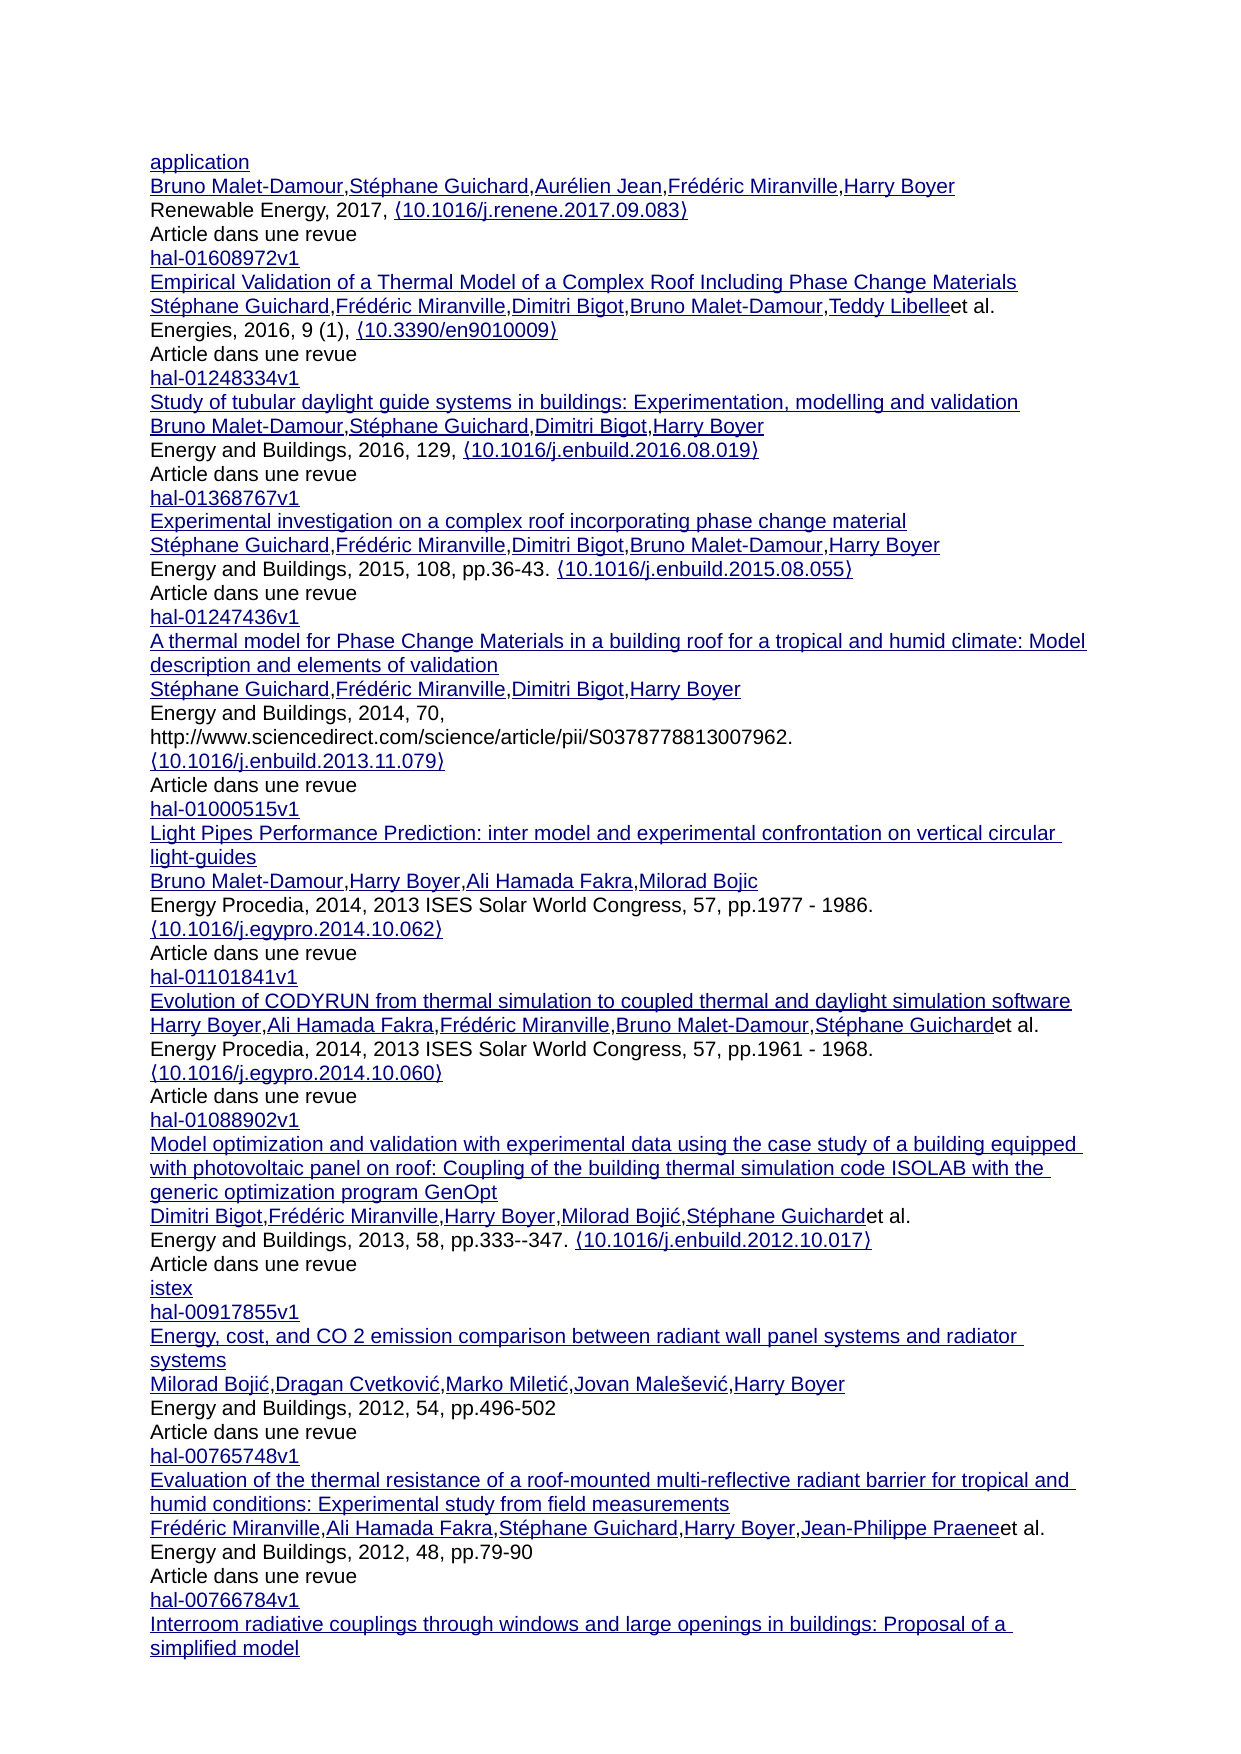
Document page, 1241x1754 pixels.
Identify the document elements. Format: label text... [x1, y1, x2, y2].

table_cell Experimental investigation on a complex roof incorporating phase change material Stéphane Guichard,Frédéric Miranville,Dimitri Bigot,Bruno Malet-Damour,Harry Boyer Energy and Buildings, 2015, 108, pp.36-43. ⟨10.1016/j.enbuild.2015.08.055⟩ Article dans une revue hal-01247436v1 [150, 509, 1090, 629]
table_cell Evolution of CODYRUN from thermal simulation to coupled thermal and daylight simulation software Harry Boyer,Ali Hamada Fakra,Frédéric Miranville,Bruno Malet-Damour,Stéphane Guichardet al. Energy Procedia, 2014, 2013 ISES Solar World Congress, 57, pp.1961 - 1968. ⟨10.1016/j.egypro.2014.10.060⟩ Article dans une revue hal-01088902v1 [150, 989, 1090, 1132]
table_cell A thermal model for Phase Change Materials in a building roof for a tropical and humid climate: Model description and elements of validation Stéphane Guichard,Frédéric Miranville,Dimitri Bigot,Harry Boyer Energy and Buildings, 2014, 70, http://www.sciencedirect.com/science/article/pii/S0378778813007962. ⟨10.1016/j.enbuild.2013.11.079⟩ Article dans une revue hal-01000515v1 [150, 629, 1090, 821]
table_cell Evaluation of the thermal resistance of a roof-mounted multi-reflective radiant barrier for tropical and humid conditions: Experimental study from field measurements Frédéric Miranville,Ali Hamada Fakra,Stéphane Guichard,Harry Boyer,Jean-Philippe Praeneet al. Energy and Buildings, 2012, 48, pp.79-90 Article dans une revue hal-00766784v1 [150, 1468, 1090, 1611]
table_cell Empirical Validation of a Thermal Model of a Complex Roof Including Phase Change Materials Stéphane Guichard,Frédéric Miranville,Dimitri Bigot,Bruno Malet-Damour,Teddy Libelleet al. Energies, 2016, 9 (1), ⟨10.3390/en9010009⟩ Article dans une revue hal-01248334v1 [150, 270, 1090, 389]
table_cell Study of tubular daylight guide systems in buildings: Experimentation, modelling and validation Bruno Malet-Damour,Stéphane Guichard,Dimitri Bigot,Harry Boyer Energy and Buildings, 2016, 129, ⟨10.1016/j.enbuild.2016.08.019⟩ Article dans une revue hal-01368767v1 [150, 390, 1090, 509]
table_cell Energy, cost, and CO 2 emission comparison between radiant wall panel systems and radiator systems Milorad Bojić,Dragan Cvetković,Marko Miletić,Jovan Malešević,Harry Boyer Energy and Buildings, 2012, 54, pp.496-502 Article dans une revue hal-00765748v1 [150, 1324, 1090, 1468]
table_cell application Bruno Malet-Damour,Stéphane Guichard,Aurélien Jean,Frédéric Miranville,Harry Boyer Renewable Energy, 2017, ⟨10.1016/j.renene.2017.09.083⟩ Article dans une revue hal-01608972v1 [150, 150, 1090, 270]
table_cell Interroom radiative couplings through windows and large openings in buildings: Proposal of a simplified model [150, 1611, 1090, 1659]
table_cell Model optimization and validation with experimental data using the case study of a building equipped with photovoltaic panel on roof: Coupling of the building thermal simulation code ISOLAB with the generic optimization program GenOpt Dimitri Bigot,Frédéric Miranville,Harry Boyer,Milorad Bojić,Stéphane Guichardet al. Energy and Buildings, 2013, 58, pp.333--347. ⟨10.1016/j.enbuild.2012.10.017⟩ Article dans une revue istex hal-00917855v1 [150, 1132, 1090, 1324]
table_cell Light Pipes Performance Prediction: inter model and experimental confrontation on vertical circular light-guides Bruno Malet-Damour,Harry Boyer,Ali Hamada Fakra,Milorad Bojic Energy Procedia, 2014, 2013 ISES Solar World Congress, 57, pp.1977 - 1986. ⟨10.1016/j.egypro.2014.10.062⟩ Article dans une revue hal-01101841v1 [150, 821, 1090, 988]
